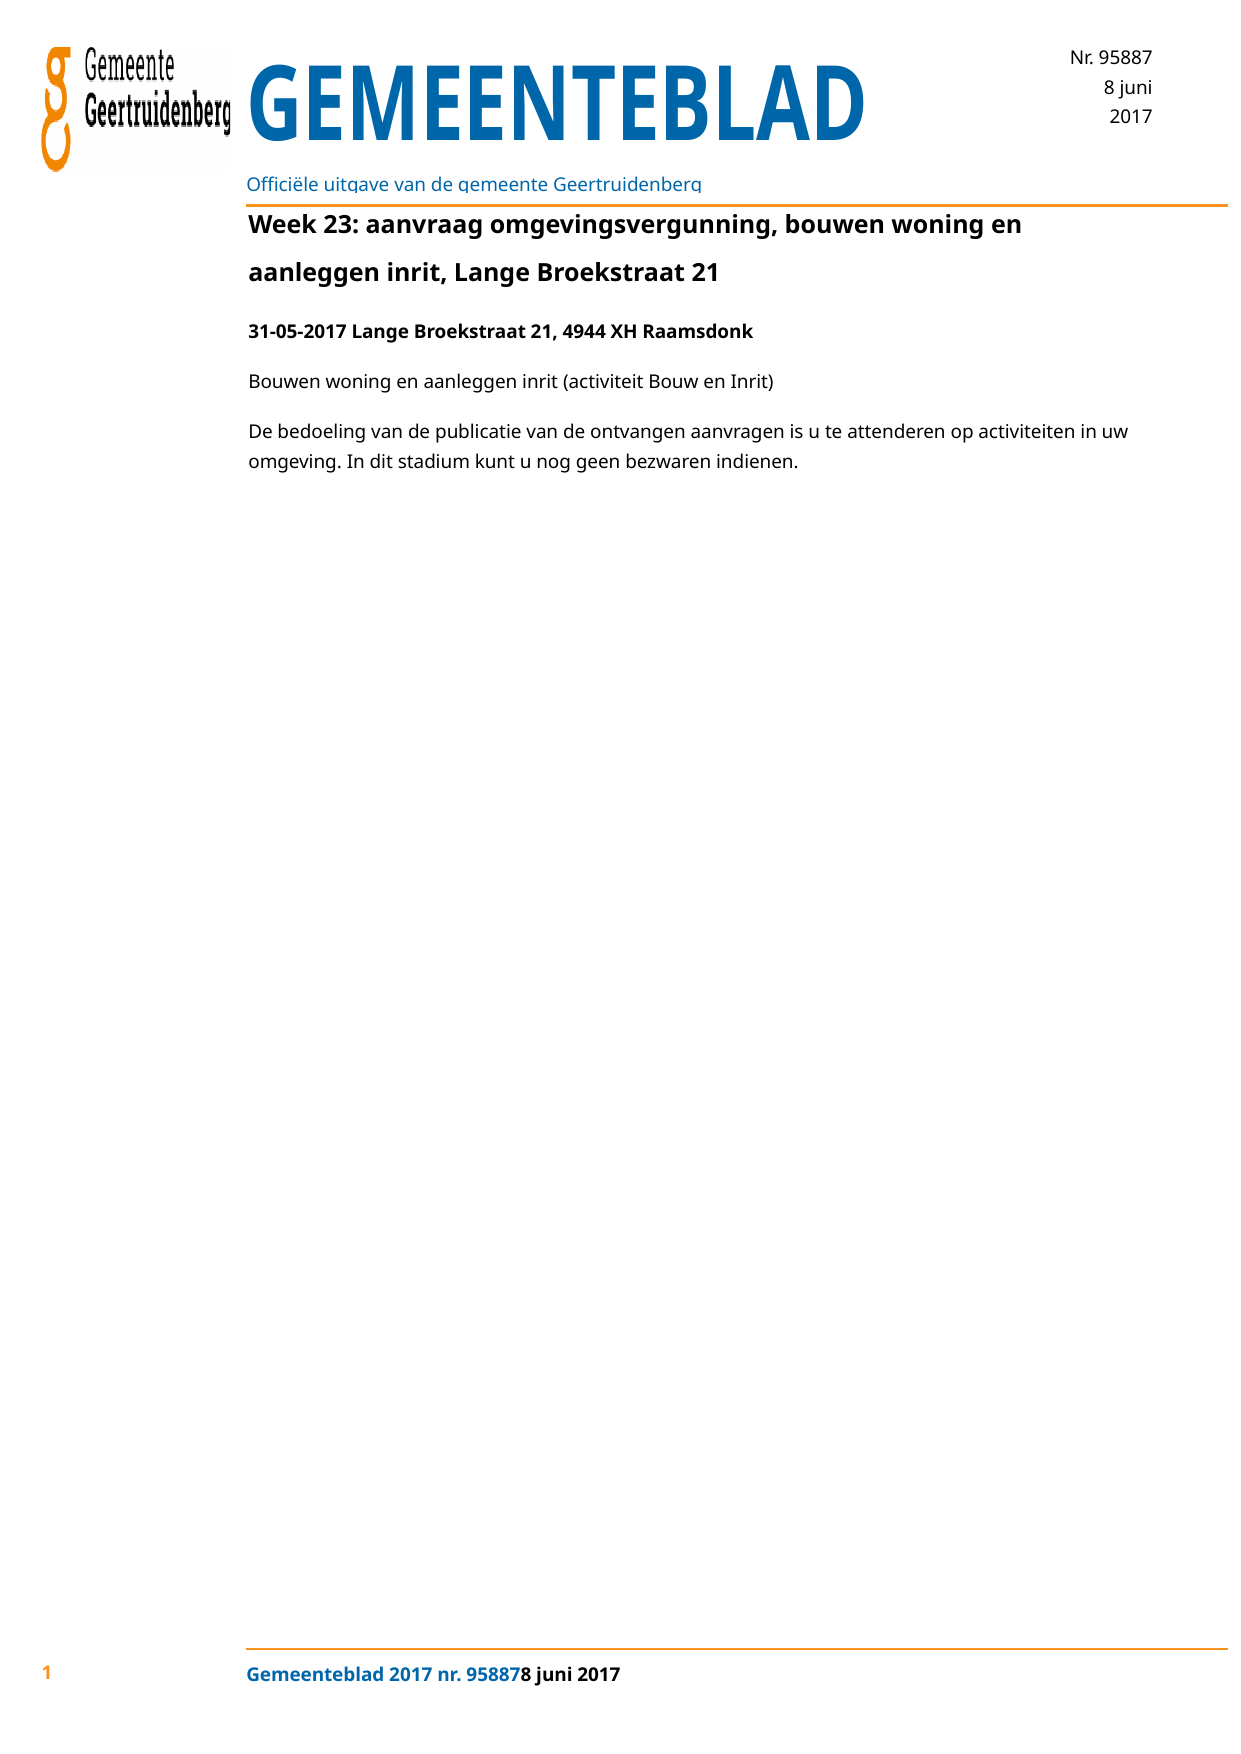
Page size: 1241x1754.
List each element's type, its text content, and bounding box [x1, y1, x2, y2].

text Week 23: aanvraag omgevingsvergunning, bouwen woning en aanleggen inrit, Lange Broekstraat 21 [248, 207, 1152, 288]
text De bedoeling van de publicatie van de ontvangen aanvragen is u te attenderen op activiteiten in uw omgeving. In dit stadium kunt u nog geen bezwaren indienen. [248, 419, 1152, 474]
text 31-05-2017 Lange Broekstraat 21, 4944 XH Raamsdonk [248, 318, 1152, 344]
picture [41, 47, 231, 172]
text Bouwen woning en aanleggen inrit (activiteit Bouw en Inrit) [248, 368, 1152, 394]
